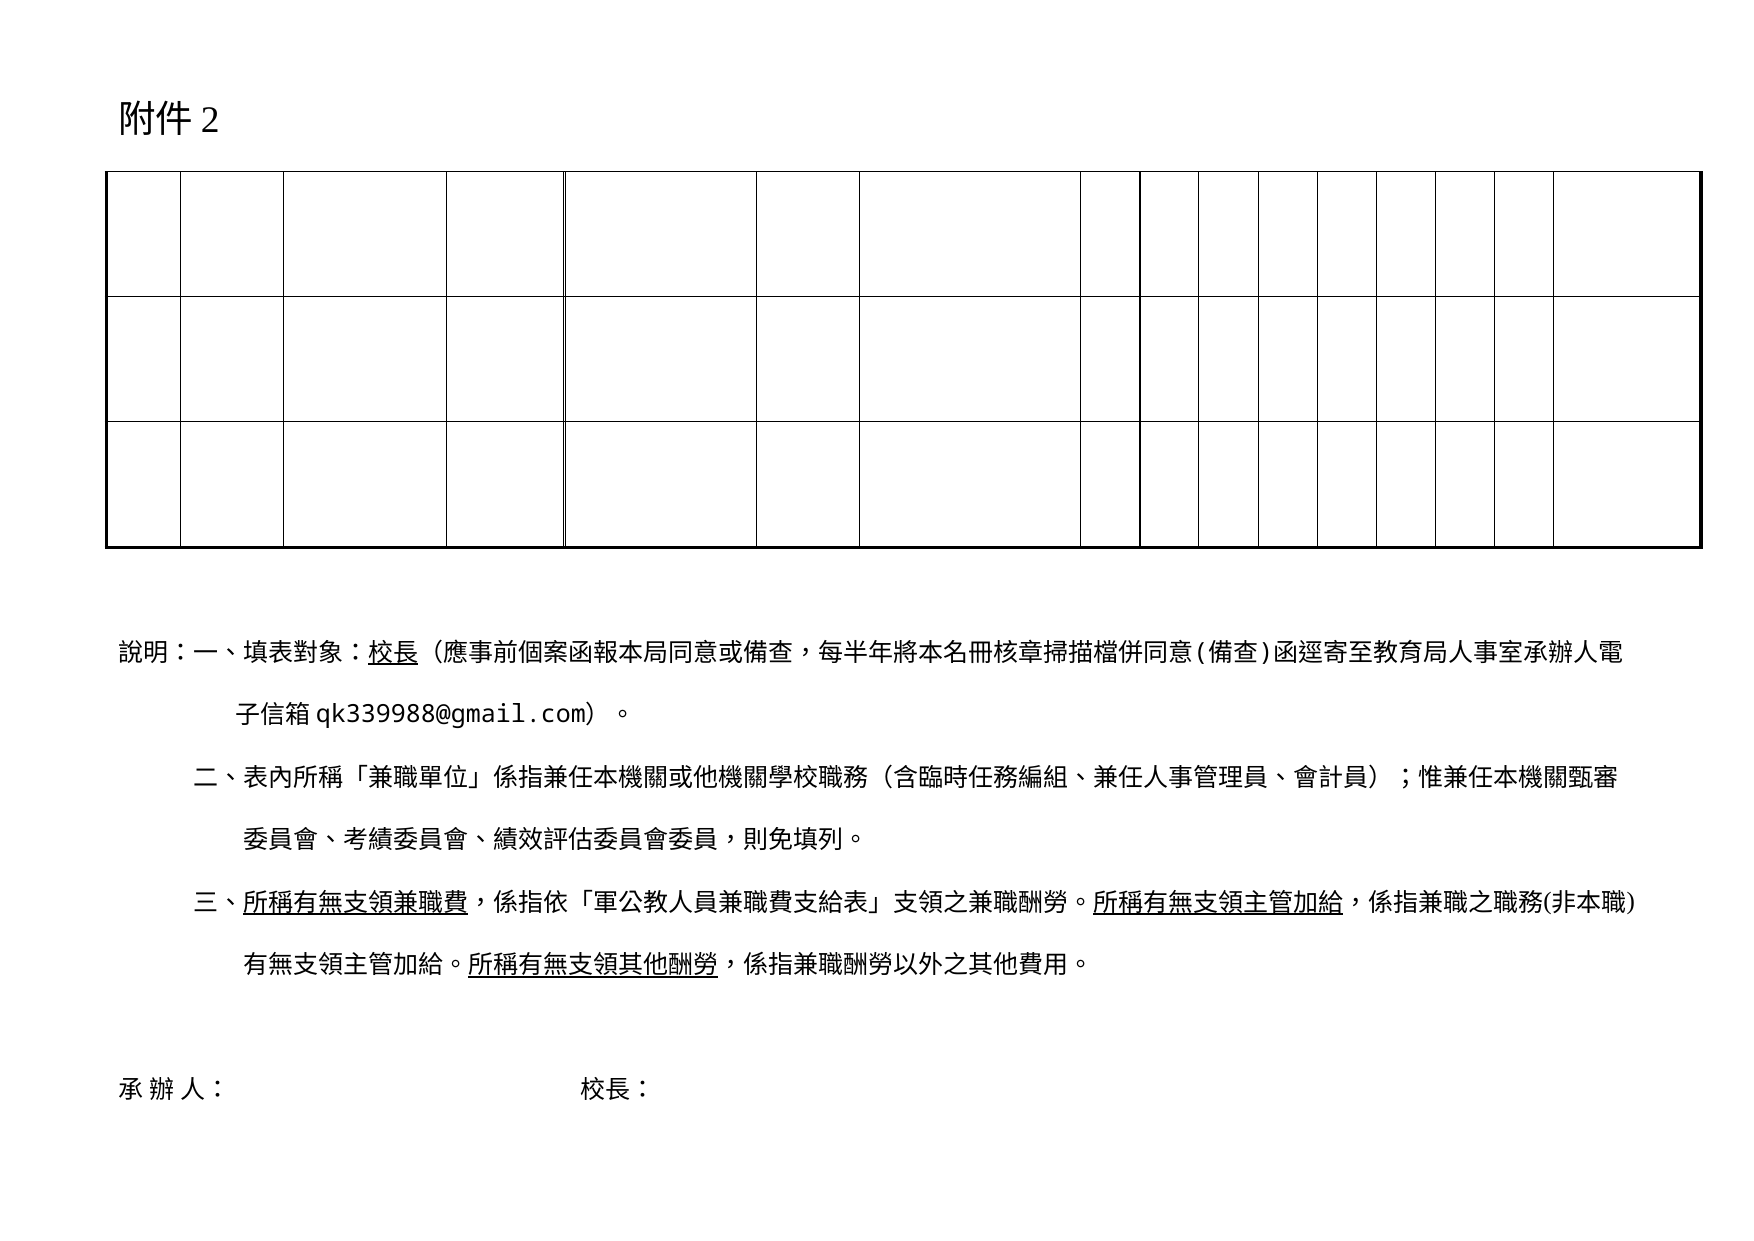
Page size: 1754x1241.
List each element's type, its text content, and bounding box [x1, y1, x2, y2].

table_cell [566, 172, 756, 296]
table_cell [447, 422, 563, 546]
text 說明：一、填表對象：校長（應事前個案函報本局同意或備查，每半年將本名冊核章掃描檔併同意(備查)函逕寄至教育局人事室承辦人電子信箱qk339988@gmail.com）。 [118, 609, 1636, 734]
table_cell [860, 422, 1080, 546]
table_cell [1141, 172, 1198, 296]
table_cell [447, 172, 563, 296]
text 二、表內所稱「兼職單位」係指兼任本機關或他機關學校職務（含臨時任務編組、兼任人事管理員、會計員）；惟兼任本機關甄審委員會、考績委員會、績效評估委員會委員，則免填列。 [193, 734, 1636, 859]
table_cell [1436, 422, 1494, 546]
table_cell [1554, 297, 1699, 421]
table_cell [860, 172, 1080, 296]
table_cell [1318, 297, 1376, 421]
table_cell [757, 297, 859, 421]
table_cell [1495, 422, 1553, 546]
table_cell [1377, 422, 1435, 546]
table_cell [566, 422, 756, 546]
table_cell [1199, 297, 1258, 421]
table_cell [284, 172, 446, 296]
table_cell [1141, 422, 1198, 546]
table_cell [1199, 172, 1258, 296]
table_cell [1081, 297, 1139, 421]
table_cell [284, 297, 446, 421]
table_cell [181, 172, 283, 296]
table_cell [1495, 172, 1553, 296]
table_cell [1259, 297, 1317, 421]
table_cell [1318, 422, 1376, 546]
table_cell [1554, 422, 1699, 546]
table_cell [1259, 172, 1317, 296]
text 承辦人： 校長： [118, 1046, 1636, 1109]
table_cell [1259, 422, 1317, 546]
table_cell [108, 297, 180, 421]
table_cell [181, 422, 283, 546]
table_cell [181, 297, 283, 421]
table_cell [1554, 172, 1699, 296]
table_cell [1495, 297, 1553, 421]
table_cell [1436, 297, 1494, 421]
table_cell [1318, 172, 1376, 296]
table_cell [108, 172, 180, 296]
table_cell [1081, 172, 1139, 296]
table_cell [1199, 422, 1258, 546]
table_cell [447, 297, 563, 421]
table_cell [1081, 422, 1139, 546]
table_cell [1377, 172, 1435, 296]
table_cell [757, 422, 859, 546]
table_cell [860, 297, 1080, 421]
table_cell [1141, 297, 1198, 421]
table_cell [108, 422, 180, 546]
table_cell [757, 172, 859, 296]
text 三、所稱有無支領兼職費，係指依「軍公教人員兼職費支給表」支領之兼職酬勞。所稱有無支領主管加給，係指兼職之職務(非本職)有無支領主管加給。所稱有無支領其他酬勞，係指兼職酬勞以外之其他費用。 [193, 859, 1636, 984]
table_cell [1377, 297, 1435, 421]
table_cell [284, 422, 446, 546]
table_cell [566, 297, 756, 421]
table_cell [1436, 172, 1494, 296]
